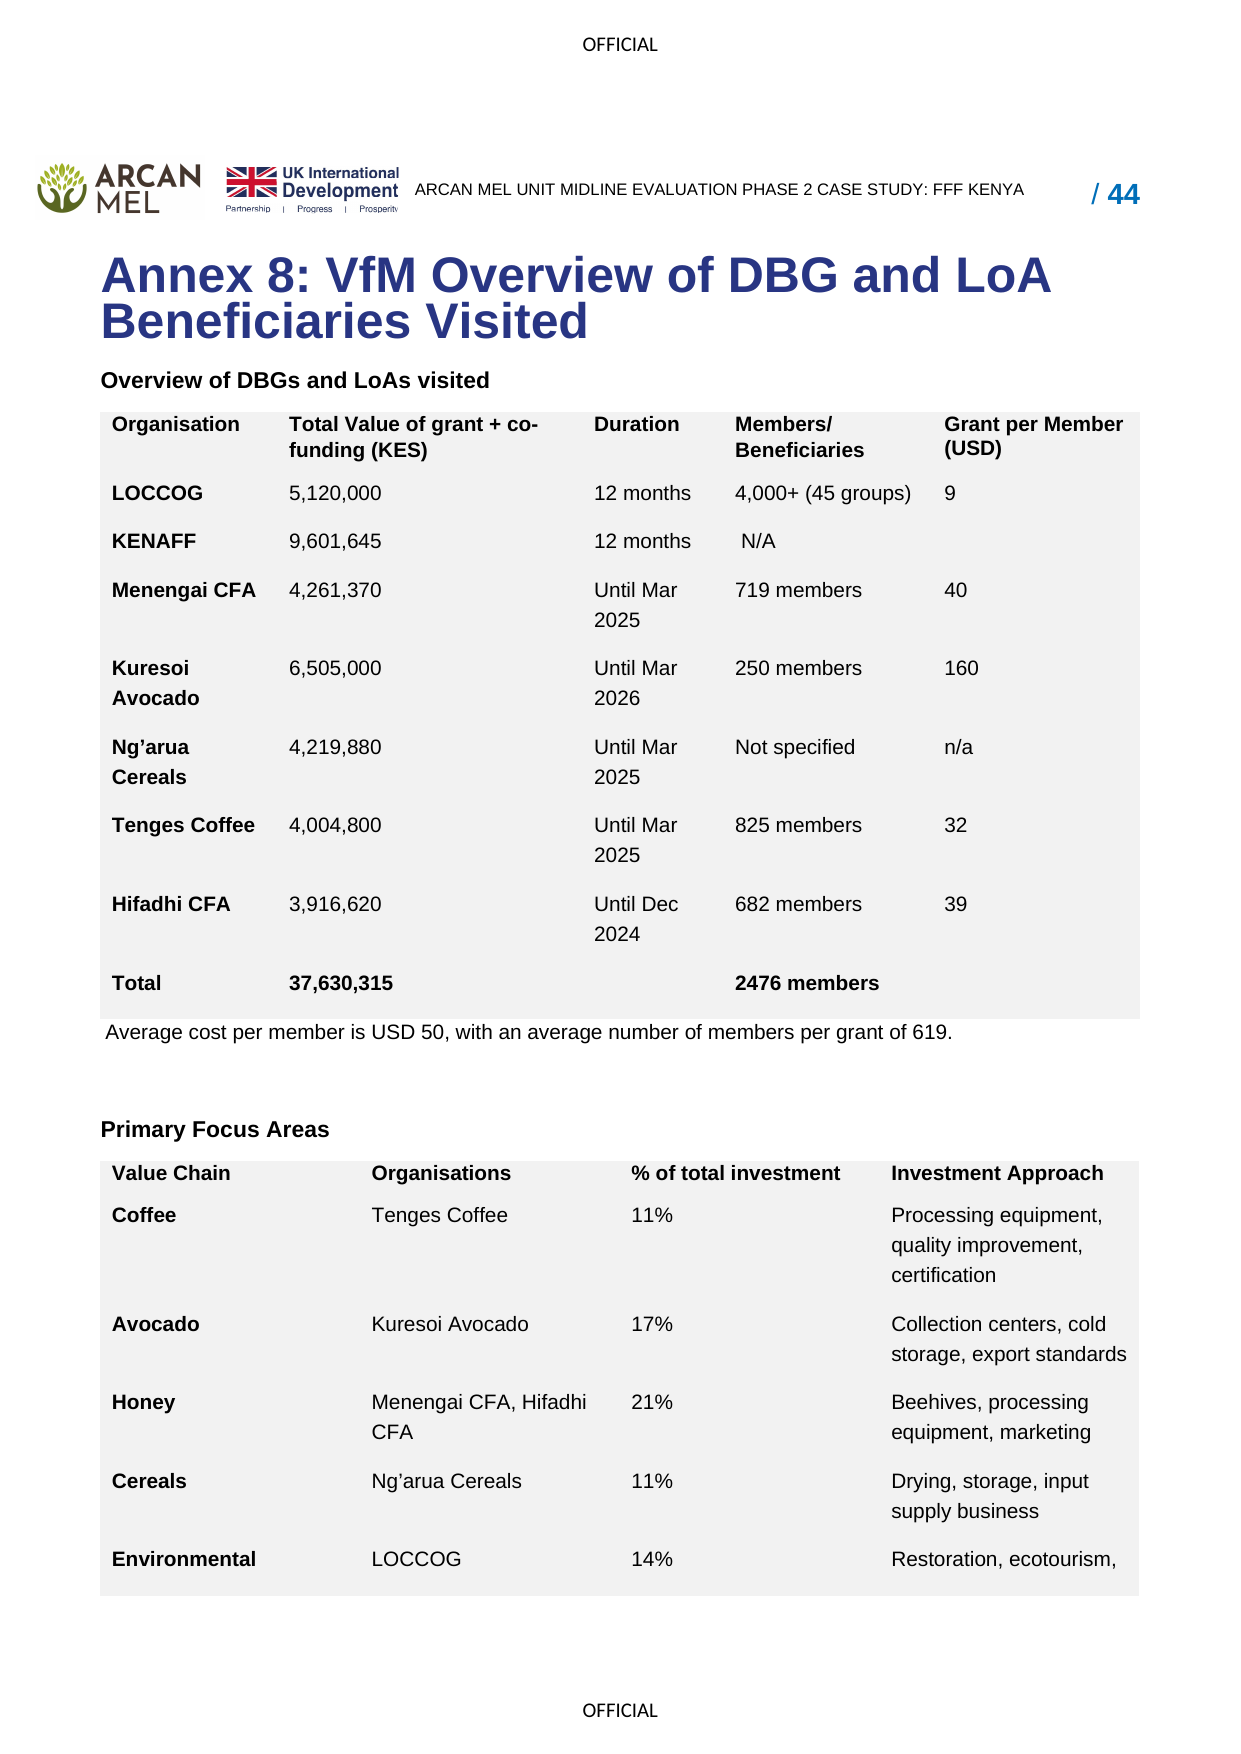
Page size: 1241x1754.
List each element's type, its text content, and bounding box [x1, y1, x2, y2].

table_cell Until Mar 2026 [583, 656, 724, 735]
table_cell 14% [620, 1547, 880, 1596]
table_header Total Value of grant + co-funding (KES) [278, 412, 583, 480]
table_cell [933, 529, 1140, 578]
table_cell 11% [620, 1203, 880, 1312]
table_cell 3,916,620 [278, 892, 583, 970]
table_cell Kuresoi Avocado [360, 1312, 620, 1390]
table_cell Coffee [100, 1203, 360, 1312]
table_cell Menengai CFA, Hifadhi CFA [360, 1390, 620, 1469]
table_cell Drying, storage, input supply business [880, 1469, 1139, 1547]
table_cell LOCCOG [360, 1547, 620, 1596]
table_cell Total [100, 970, 278, 1019]
table_cell Honey [100, 1390, 360, 1469]
table_header Organisation [100, 412, 278, 480]
table_cell Until Dec 2024 [583, 892, 724, 970]
table_cell Tenges Coffee [360, 1203, 620, 1312]
text Average cost per member is USD 50, with an average number of members per grant of 619. [100, 1019, 1140, 1044]
table_cell KENAFF [100, 529, 278, 578]
table_cell LOCCOG [100, 480, 278, 529]
table_cell Until Mar 2025 [583, 735, 724, 813]
table_cell 39 [933, 892, 1140, 970]
table_cell 9,601,645 [278, 529, 583, 578]
table_cell Avocado [100, 1312, 360, 1390]
table_cell N/A [724, 529, 933, 578]
table_cell 4,004,800 [278, 813, 583, 892]
table_cell 6,505,000 [278, 656, 583, 735]
table_header Grant per Member (USD) [933, 412, 1140, 480]
table_cell 37,630,315 [278, 970, 583, 1019]
table_header Organisations [360, 1161, 620, 1203]
table_cell Tenges Coffee [100, 813, 278, 892]
table_cell Environmental [100, 1547, 360, 1596]
table_cell Beehives, processing equipment, marketing [880, 1390, 1139, 1469]
table_cell [933, 970, 1140, 1019]
table_cell 40 [933, 578, 1140, 656]
table_cell Until Mar 2025 [583, 578, 724, 656]
table_cell 11% [620, 1469, 880, 1547]
text Overview of DBGs and LoAs visited [100, 367, 1140, 394]
table_cell 160 [933, 656, 1140, 735]
table_cell 719 members [724, 578, 933, 656]
table_cell Processing equipment, quality improvement, certification [880, 1203, 1139, 1312]
table_cell 32 [933, 813, 1140, 892]
table_cell 682 members [724, 892, 933, 970]
text Primary Focus Areas [100, 1116, 1140, 1142]
table_cell Restoration, ecotourism, [880, 1547, 1139, 1596]
table_cell Not specified [724, 735, 933, 813]
table_cell 9 [933, 480, 1140, 529]
table_cell 250 members [724, 656, 933, 735]
table_cell Hifadhi CFA [100, 892, 278, 970]
table_cell Kuresoi Avocado [100, 656, 278, 735]
table_cell Ng’arua Cereals [360, 1469, 620, 1547]
table_cell 5,120,000 [278, 480, 583, 529]
table_cell Collection centers, cold storage, export standards [880, 1312, 1139, 1390]
table_header Value Chain [100, 1161, 360, 1203]
table_cell Menengai CFA [100, 578, 278, 656]
table_cell 17% [620, 1312, 880, 1390]
table_cell 2476 members [724, 970, 933, 1019]
table_cell Until Mar 2025 [583, 813, 724, 892]
table_cell 21% [620, 1390, 880, 1469]
table_cell 4,000+ (45 groups) [724, 480, 933, 529]
table_cell Ng’arua Cereals [100, 735, 278, 813]
table_cell 4,261,370 [278, 578, 583, 656]
table_cell 825 members [724, 813, 933, 892]
table_cell 12 months [583, 480, 724, 529]
table_cell Cereals [100, 1469, 360, 1547]
table_header Members/ Beneficiaries [724, 412, 933, 480]
table_header Duration [583, 412, 724, 480]
text Annex 8: VfM Overview of DBG and LoA Beneficiaries Visited [100, 211, 1140, 349]
table_cell n/a [933, 735, 1140, 813]
table_header % of total investment [620, 1161, 880, 1203]
table_header Investment Approach [880, 1161, 1139, 1203]
table_cell [583, 970, 724, 1019]
table_cell 4,219,880 [278, 735, 583, 813]
table_cell 12 months [583, 529, 724, 578]
